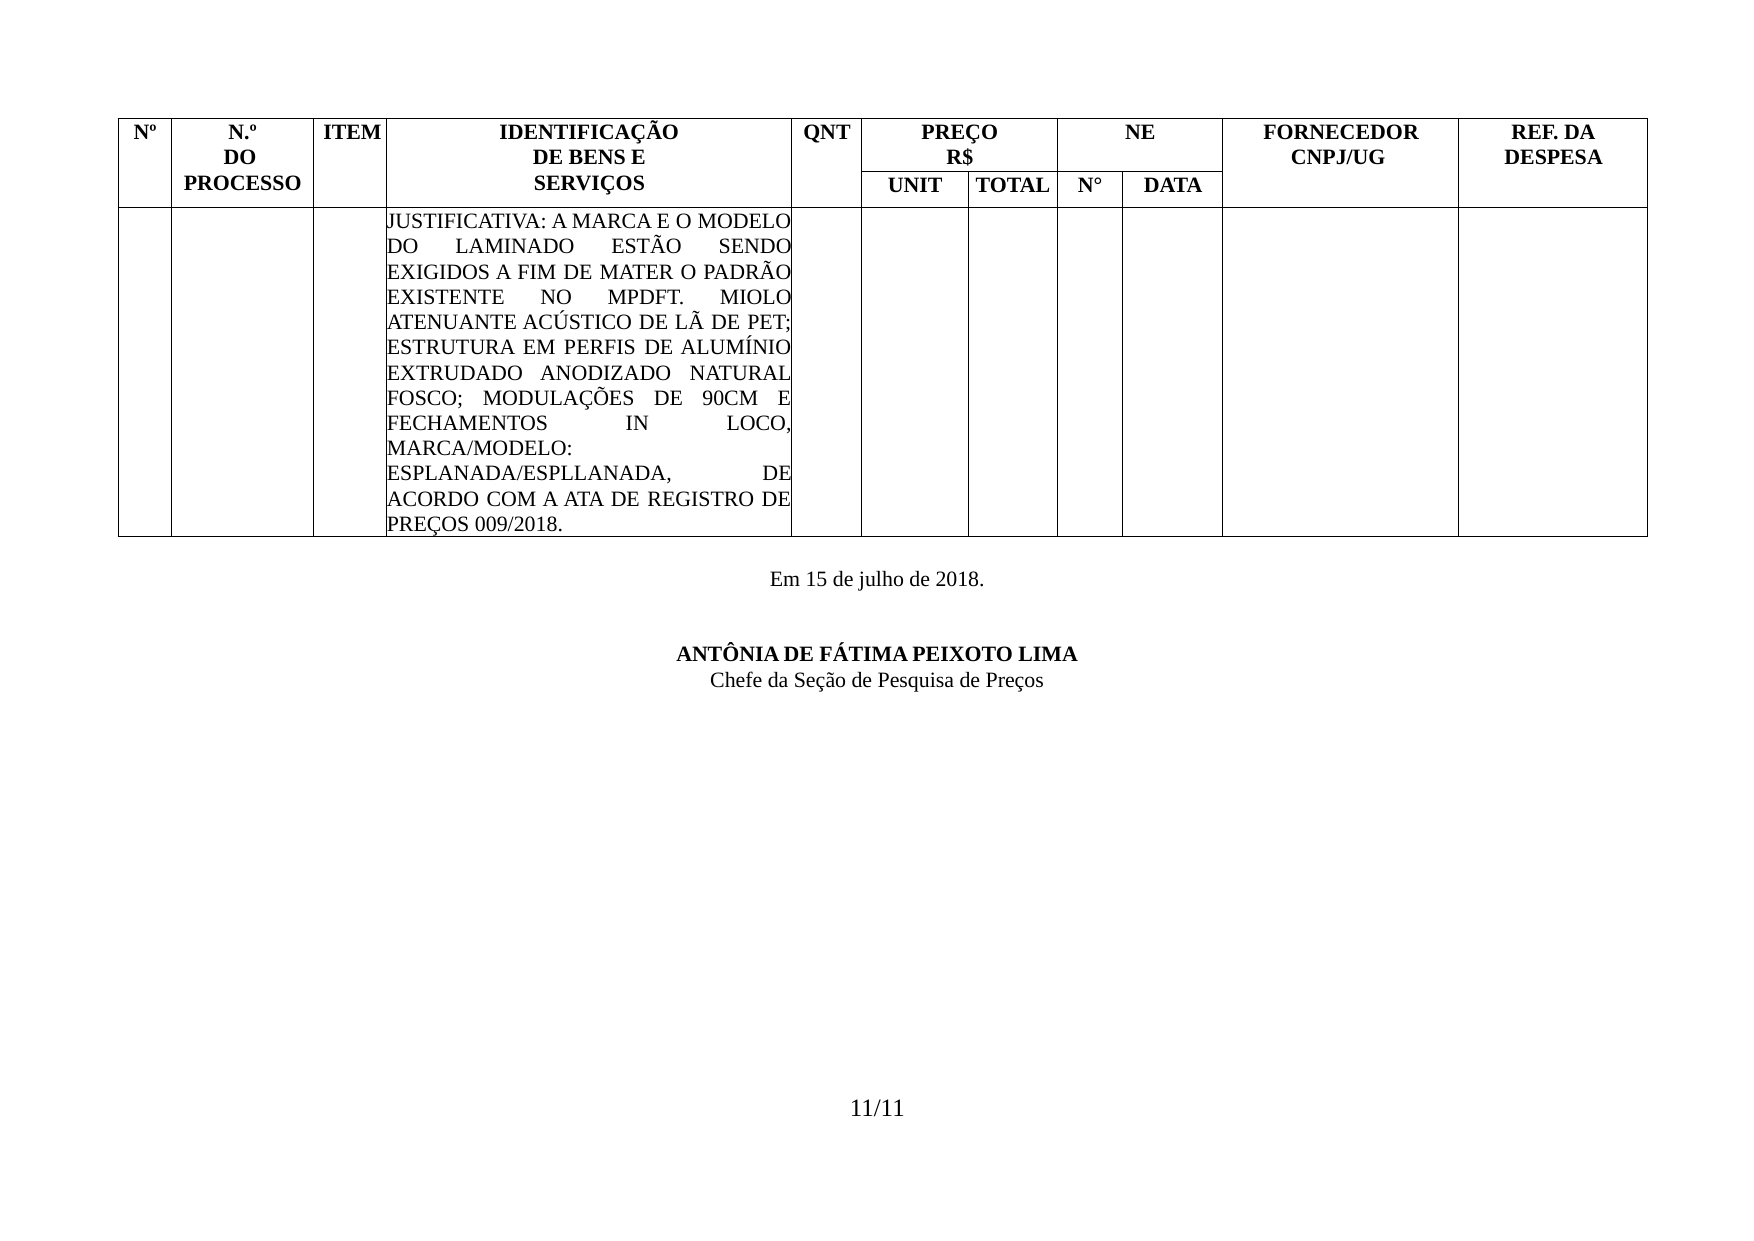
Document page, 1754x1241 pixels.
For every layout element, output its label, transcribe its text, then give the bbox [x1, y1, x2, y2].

table_cell DATA [1123, 172, 1222, 207]
table_cell [314, 208, 386, 536]
table_cell TOTAL [969, 172, 1057, 207]
table_header ITEM [314, 119, 386, 207]
text Em 15 de julho de 2018. [118, 566, 1636, 591]
table_cell [1223, 208, 1458, 536]
table_header NE [1058, 119, 1222, 171]
text Chefe da Seção de Pesquisa de Preços [118, 667, 1636, 692]
text ANTÔNIA DE FÁTIMA PEIXOTO LIMA [118, 641, 1636, 667]
table_cell [1123, 208, 1222, 536]
table_header FORNECEDOR CNPJ/UG [1223, 119, 1458, 207]
table_header QNT [792, 119, 861, 207]
table_cell [172, 208, 313, 536]
table_cell [119, 208, 171, 536]
table_header N.º DO PROCESSO [172, 119, 313, 207]
table_cell N° [1058, 172, 1122, 207]
table_cell [792, 208, 861, 536]
table_cell JUSTIFICATIVA: A MARCA E O MODELO DO LAMINADO ESTÃO SENDO EXIGIDOS A FIM DE MATER O PADRÃO EXISTENTE NO MPDFT. MIOLO ATENUANTE ACÚSTICO DE LÃ DE PET; ESTRUTURA EM PERFIS DE ALUMÍNIO EXTRUDADO ANODIZADO NATURAL FOSCO; MODULAÇÕES DE 90CM E FECHAMENTOS IN LOCO, MARCA/MODELO: ESPLANADA/ESPLLANADA, DE ACORDO COM A ATA DE REGISTRO DE PREÇOS 009/2018. [387, 208, 791, 536]
table_header Nº [119, 119, 171, 207]
table_header IDENTIFICAÇÃO DE BENS E SERVIÇOS [387, 119, 791, 207]
table_cell [862, 208, 968, 536]
table_cell [969, 208, 1057, 536]
table_cell UNIT [862, 172, 968, 207]
table_header REF. DA DESPESA [1459, 119, 1647, 207]
table_cell [1058, 208, 1122, 536]
table_cell [1459, 208, 1647, 536]
table_header PREÇO R$ [862, 119, 1057, 171]
